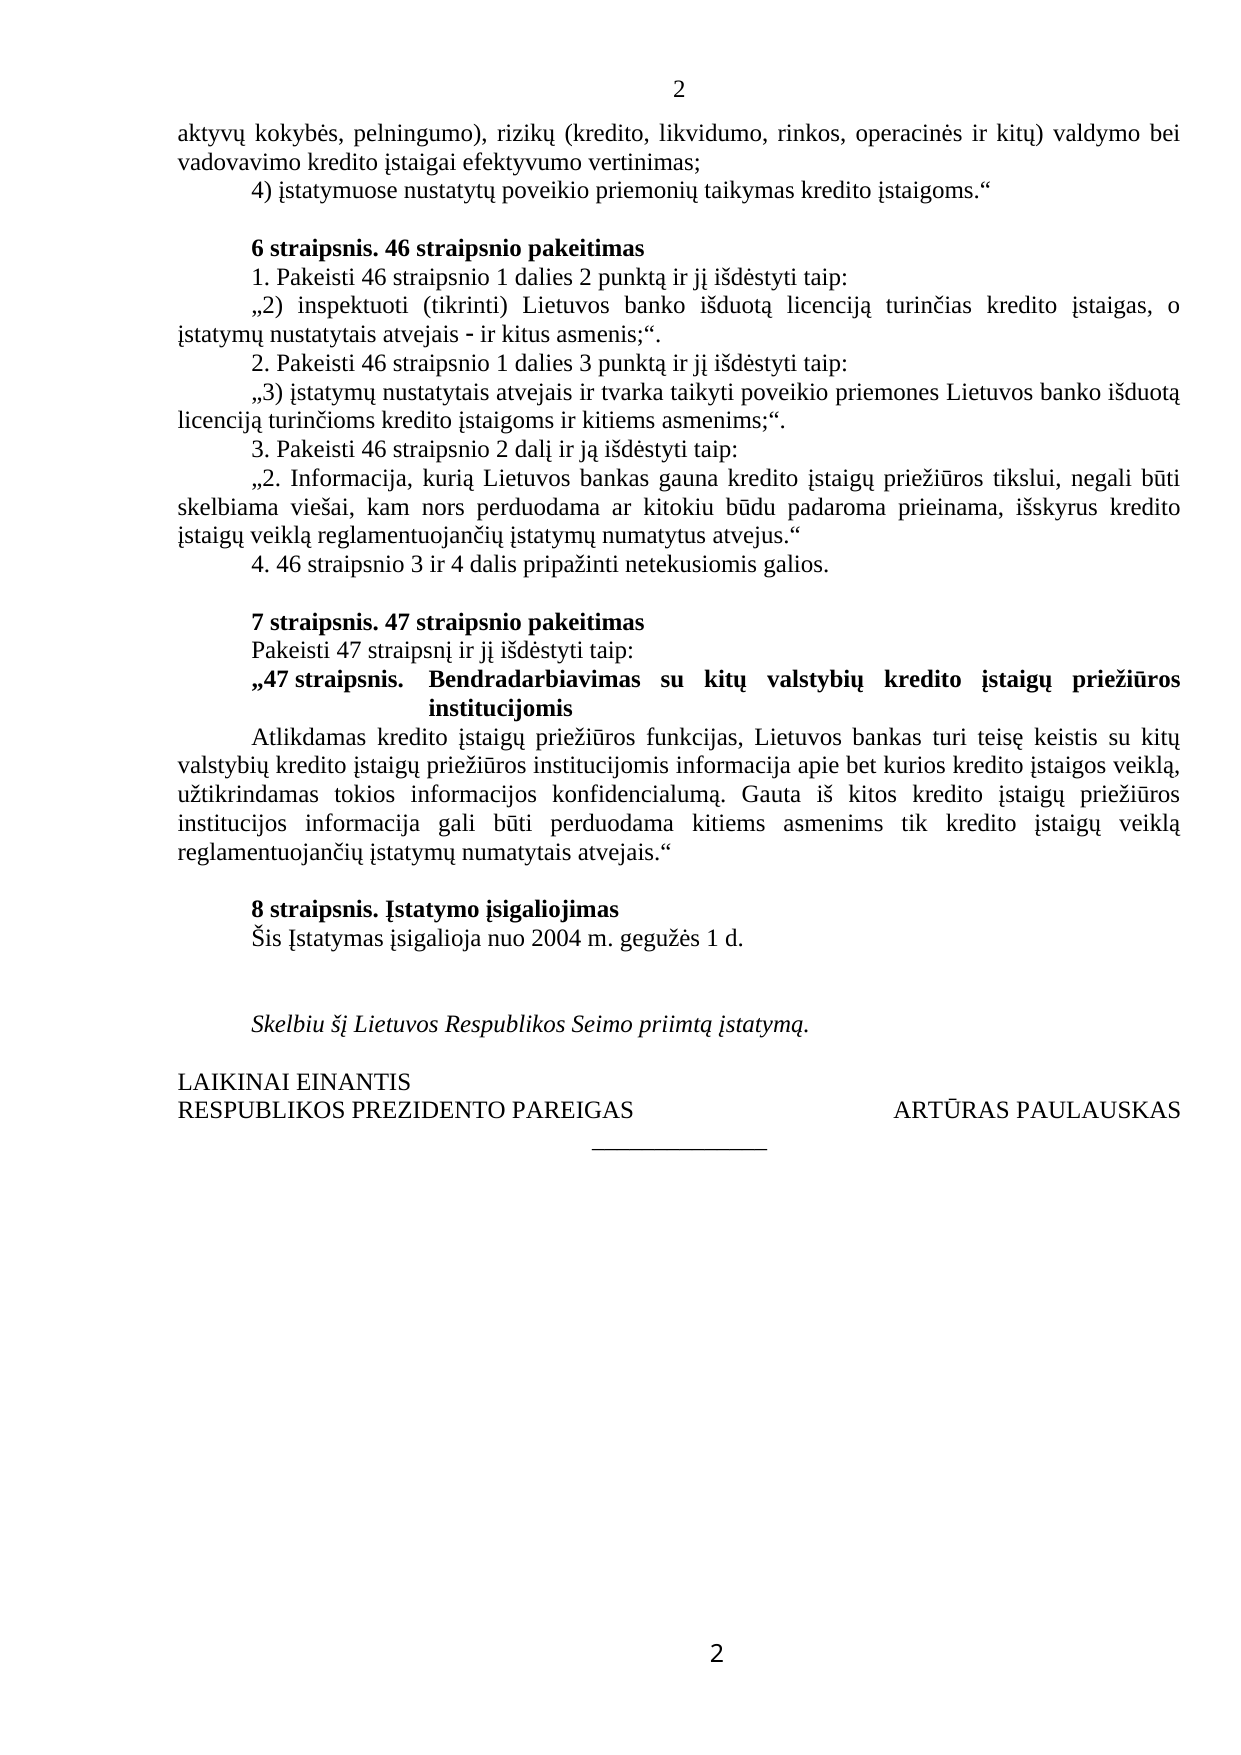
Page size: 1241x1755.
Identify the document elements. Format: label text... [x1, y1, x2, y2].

text RESPUBLIKOS PREZIDENTO PAREIGAS ARTŪRAS PAULAUSKAS [177, 1096, 1181, 1124]
text aktyvų kokybės, pelningumo), rizikų (kredito, likvidumo, rinkos, operacinės ir kitų) valdymo bei vadovavimo kredito įstaigai efektyvumo vertinimas; [177, 118, 1181, 176]
text Skelbiu šį Lietuvos Respublikos Seimo priimtą įstatymą. [177, 1009, 1181, 1038]
text 6 straipsnis. 46 straipsnio pakeitimas [177, 233, 1181, 262]
text Šis Įstatymas įsigalioja nuo 2004 m. gegužės 1 d. [177, 923, 1181, 952]
text Atlikdamas kredito įstaigų priežiūros funkcijas, Lietuvos bankas turi teisę keistis su kitų valstybių kredito įstaigų priežiūros institucijomis informacija apie bet kurios kredito įstaigos veiklą, užtikrindamas tokios informacijos konfidencialumą. Gauta iš kitos kredito įstaigų priežiūros institucijos informacija gali būti perduodama kitiems asmenims tik kredito įstaigų veiklą reglamentuojančių įstatymų numatytais atvejais.“ [177, 722, 1181, 866]
text Pakeisti 47 straipsnį ir jį išdėstyti taip: [177, 636, 1181, 664]
text 8 straipsnis. Įstatymo įsigaliojimas [177, 894, 1181, 923]
text 7 straipsnis. 47 straipsnio pakeitimas [177, 607, 1181, 636]
text „3) įstatymų nustatytais atvejais ir tvarka taikyti poveikio priemones Lietuvos banko išduotą licenciją turinčioms kredito įstaigoms ir kitiems asmenims;“. [177, 377, 1181, 434]
text LAIKINAI EINANTIS [177, 1067, 1181, 1096]
text „2. Informacija, kurią Lietuvos bankas gauna kredito įstaigų priežiūros tikslui, negali būti skelbiama viešai, kam nors perduodama ar kitokiu būdu padaroma prieinama, išskyrus kredito įstaigų veiklą reglamentuojančių įstatymų numatytus atvejus.“ [177, 463, 1181, 549]
text 3. Pakeisti 46 straipsnio 2 dalį ir ją išdėstyti taip: [177, 434, 1181, 463]
text „47 straipsnis. Bendradarbiavimas su kitų valstybių kredito įstaigų priežiūros institucijomis [251, 664, 1181, 722]
text ______________ [177, 1124, 1181, 1153]
text 4. 46 straipsnio 3 ir 4 dalis pripažinti netekusiomis galios. [177, 549, 1181, 578]
text „2) inspektuoti (tikrinti) Lietuvos banko išduotą licenciją turinčias kredito įstaigas, o įstatymų nustatytais atvejais  ir kitus asmenis;“. [177, 291, 1181, 348]
text 1. Pakeisti 46 straipsnio 1 dalies 2 punktą ir jį išdėstyti taip: [177, 262, 1181, 291]
text 2. Pakeisti 46 straipsnio 1 dalies 3 punktą ir jį išdėstyti taip: [177, 348, 1181, 377]
text 4) įstatymuose nustatytų poveikio priemonių taikymas kredito įstaigoms.“ [177, 176, 1181, 204]
